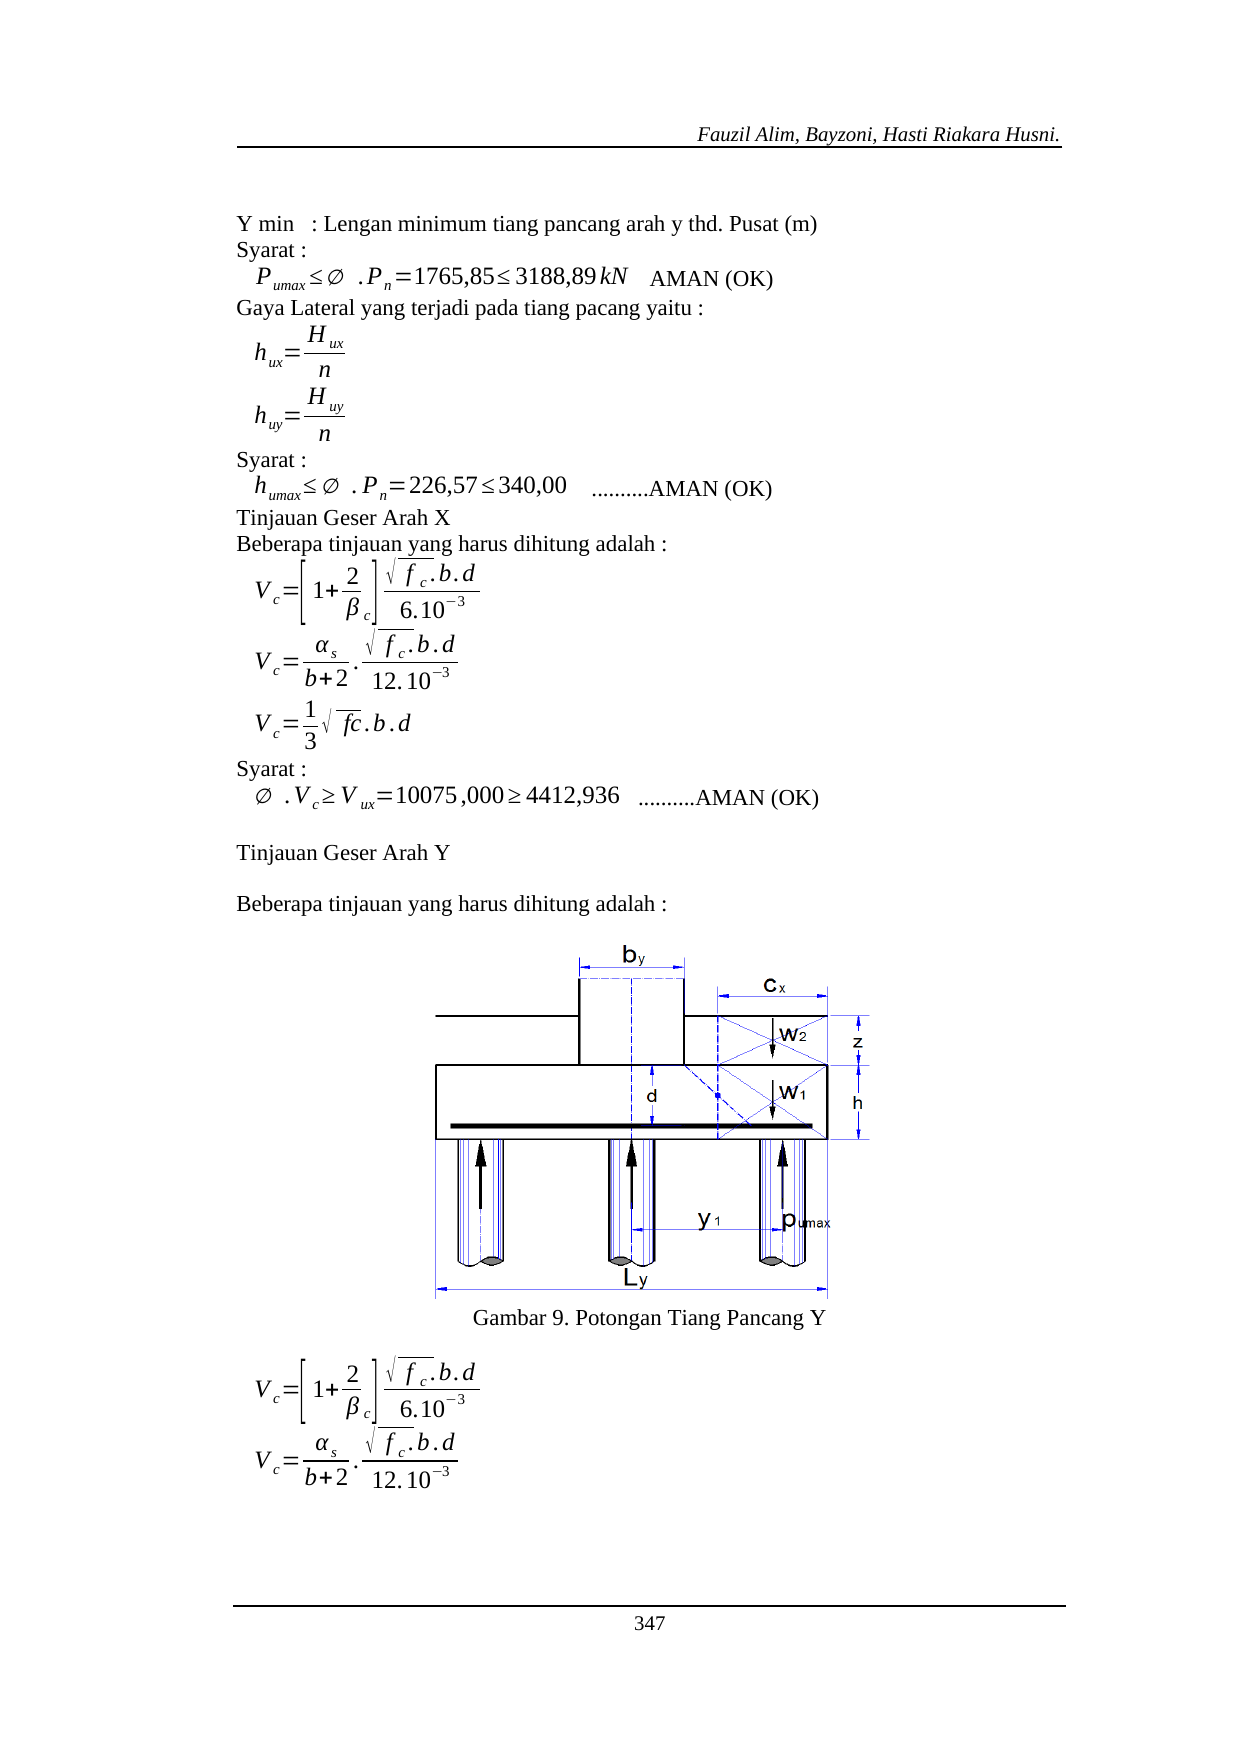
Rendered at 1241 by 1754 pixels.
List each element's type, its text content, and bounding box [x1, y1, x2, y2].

text Y min : Lengan minimum tiang pancang arah y thd. Pusat (m) [236, 209, 1063, 236]
picture [424, 941, 875, 1304]
text Syarat : [236, 755, 1063, 781]
text ..........AMAN (OK) [236, 781, 1063, 813]
text Tinjauan Geser Arah Y [236, 839, 1063, 865]
text Gambar 9. Potongan Tiang Pancang Y [236, 942, 1063, 1330]
text ..........AMAN (OK) [236, 472, 1063, 503]
text Tinjauan Geser Arah X [236, 503, 1063, 530]
text Beberapa tinjauan yang harus dihitung adalah : [236, 530, 1063, 556]
text AMAN (OK) [236, 262, 1063, 294]
text Beberapa tinjauan yang harus dihitung adalah : [236, 890, 1063, 917]
text Syarat : [236, 446, 1063, 472]
text Syarat : [236, 236, 1063, 262]
text Gaya Lateral yang terjadi pada tiang pacang yaitu : [236, 294, 1063, 320]
